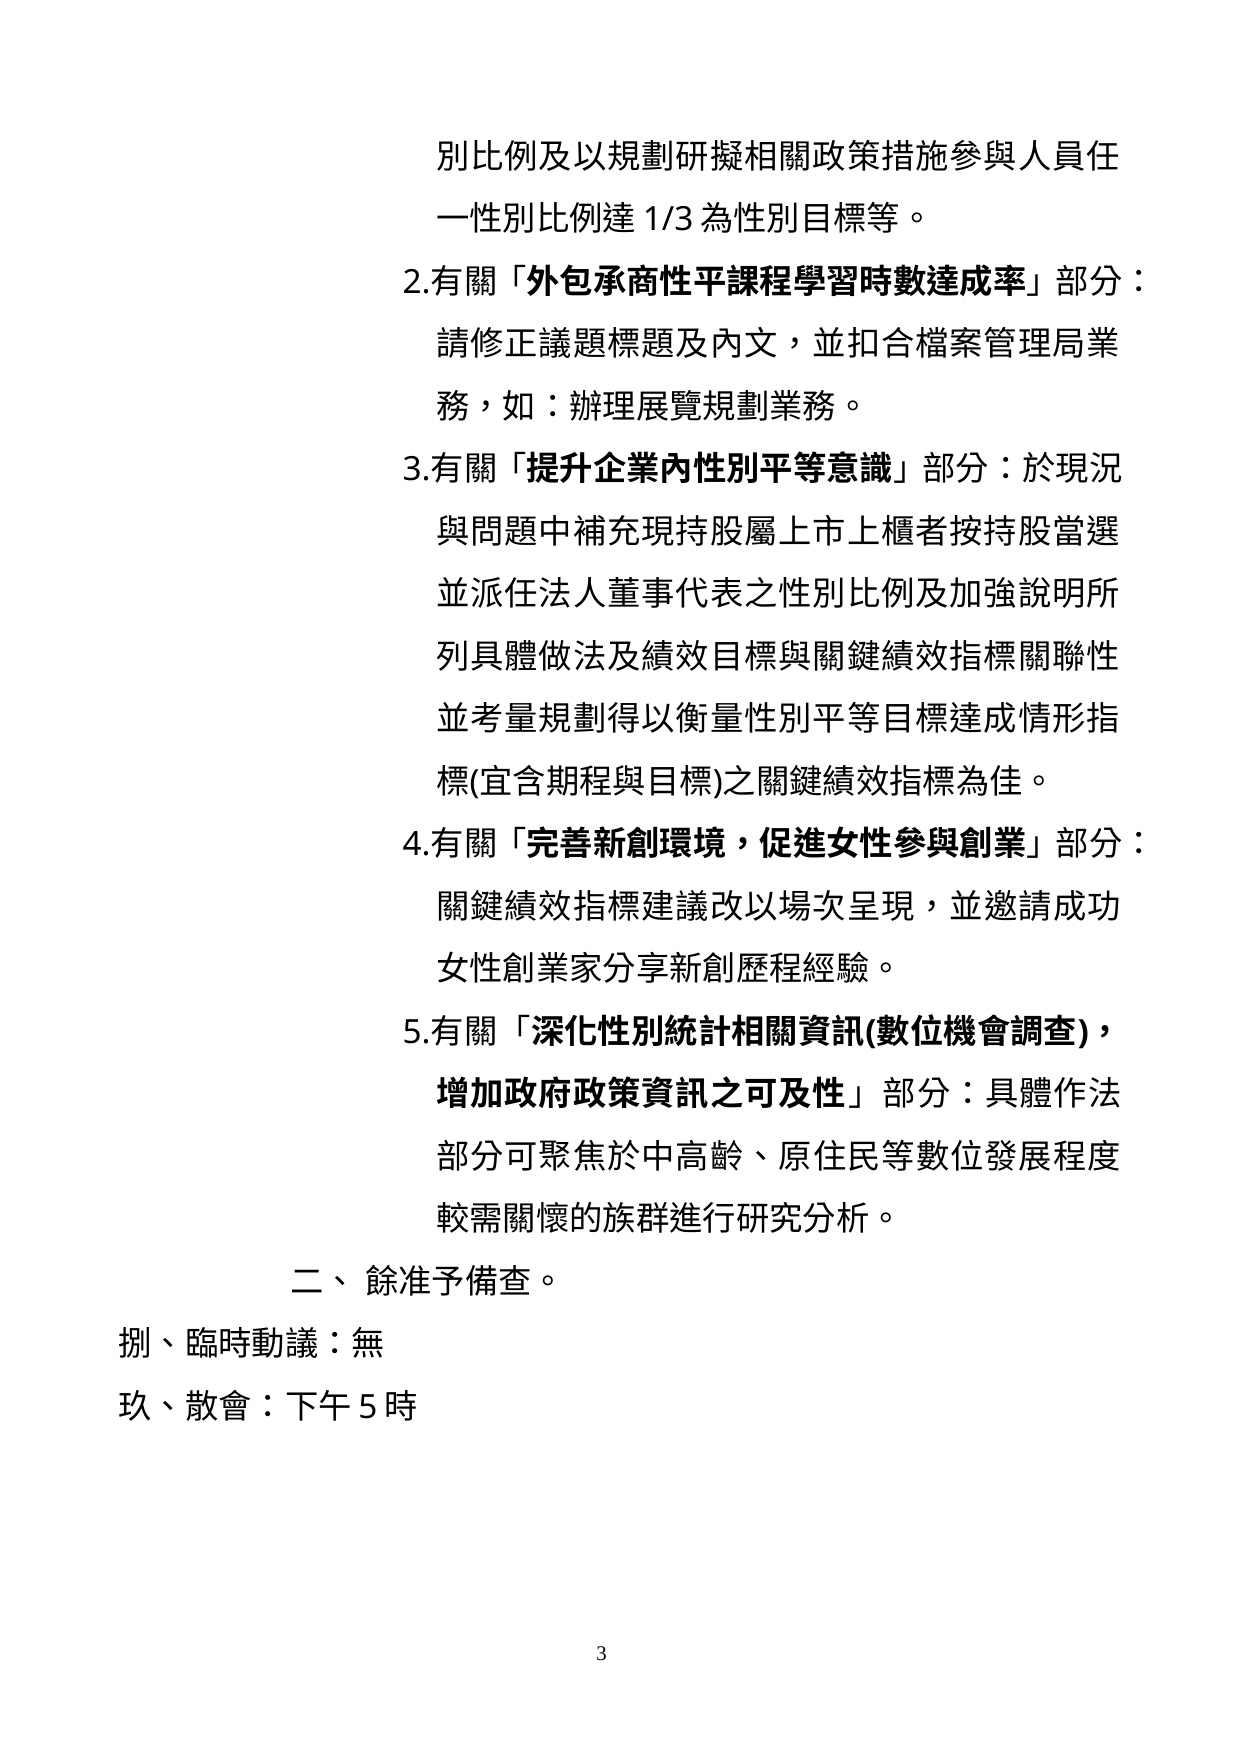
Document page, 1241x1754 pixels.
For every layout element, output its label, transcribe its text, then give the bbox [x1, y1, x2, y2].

list 別比例及以規劃研擬相關政策措施參與人員任一性別比例達1/3為性別目標等。 [402, 118, 1122, 243]
list 餘准予備查。 [290, 1243, 1122, 1306]
text 捌、臨時動議：無 [118, 1306, 1122, 1368]
list 有關「深化性別統計相關資訊(數位機會調查)，增加政府政策資訊之可及性」部分：具體作法部分可聚焦於中高齡、原住民等數位發展程度較需關懷的族群進行研究分析。 [402, 993, 1122, 1243]
text 玖、散會：下午5時 [118, 1368, 1122, 1431]
list 有關「外包承商性平課程學習時數達成率」部分：請修正議題標題及內文，並扣合檔案管理局業務，如：辦理展覽規劃業務。 [402, 243, 1122, 431]
list 有關「完善新創環境，促進女性參與創業」部分：關鍵績效指標建議改以場次呈現，並邀請成功女性創業家分享新創歷程經驗。 [402, 806, 1122, 993]
list 有關「提升企業內性別平等意識」部分：於現況與問題中補充現持股屬上市上櫃者按持股當選並派任法人董事代表之性別比例及加強說明所列具體做法及績效目標與關鍵績效指標關聯性，並考量規劃得以衡量性別平等目標達成情形指標(宜含期程與目標)之關鍵績效指標為佳。 [402, 431, 1122, 806]
